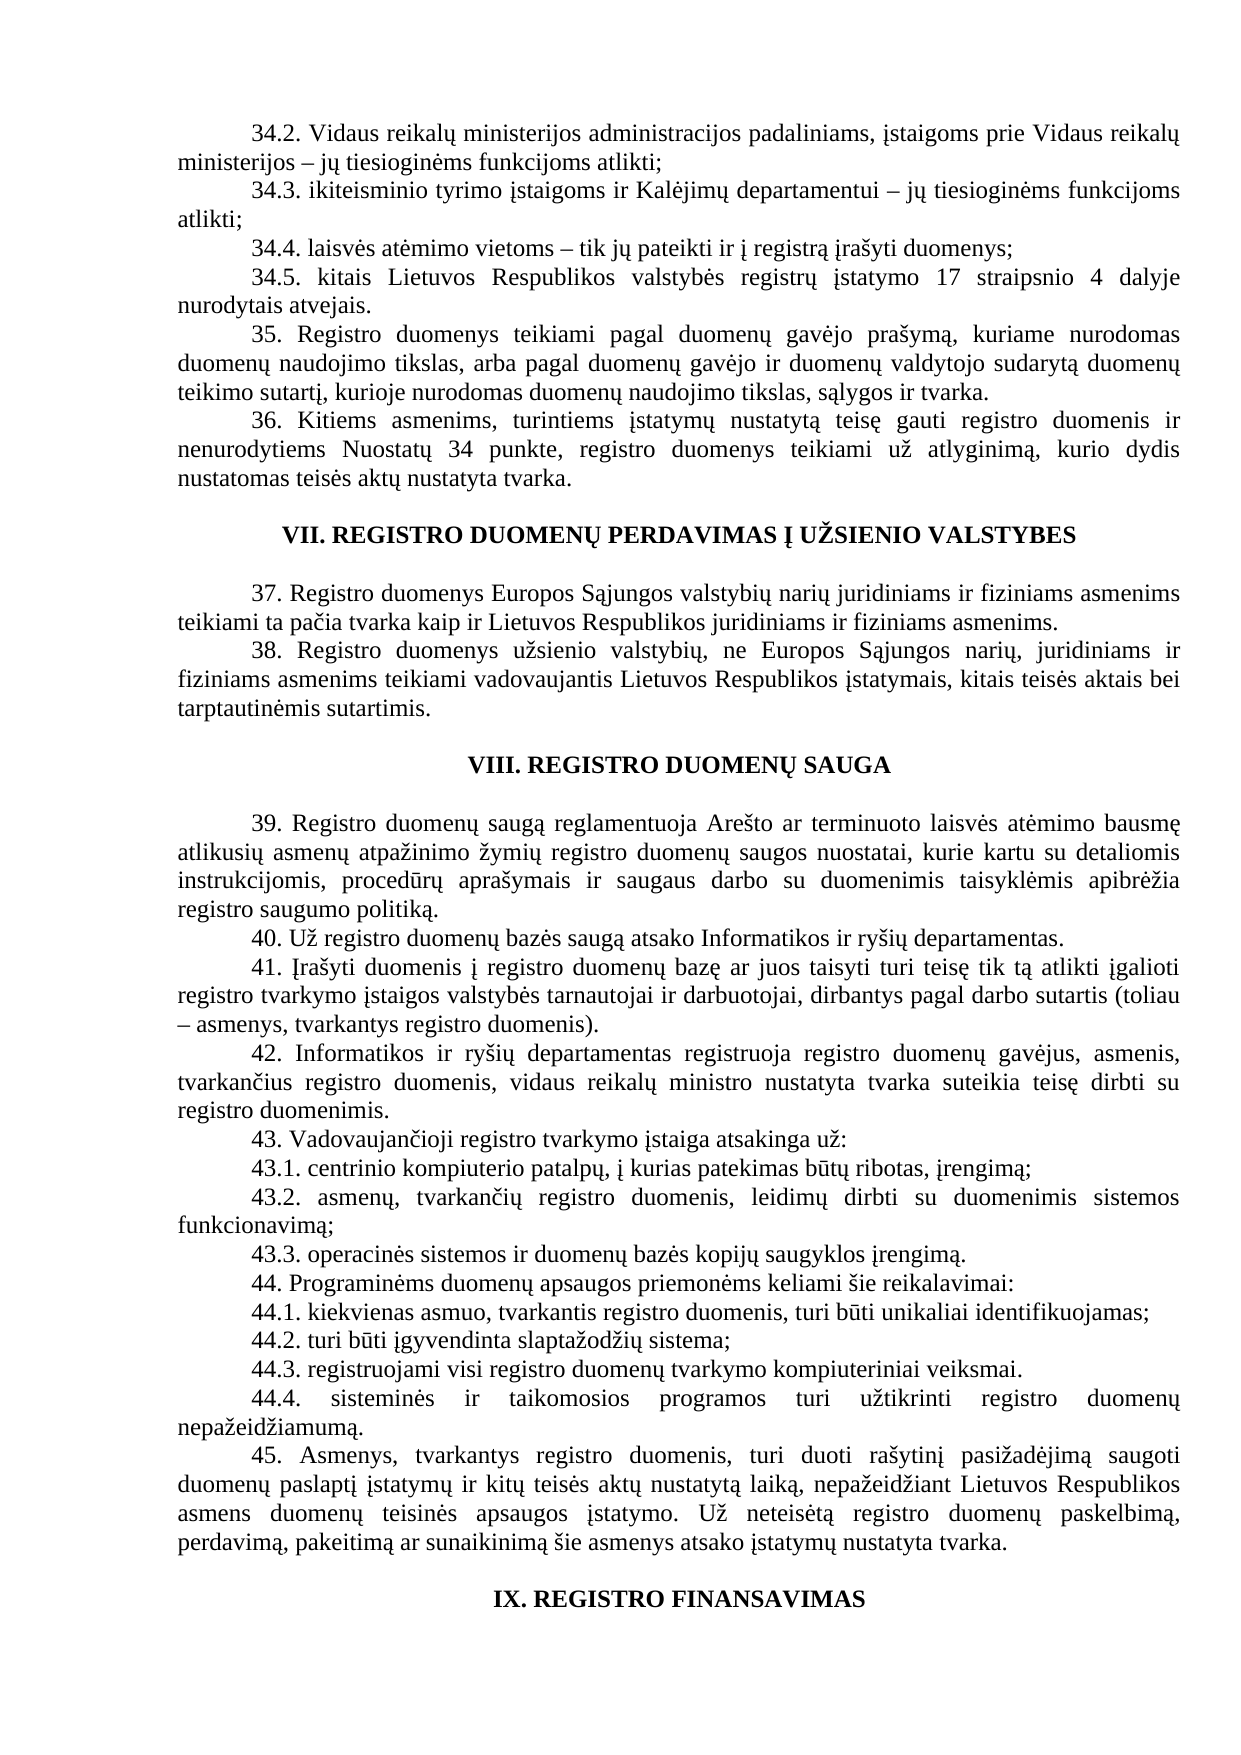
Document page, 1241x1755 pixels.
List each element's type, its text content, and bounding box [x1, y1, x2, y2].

text 35. Registro duomenys teikiami pagal duomenų gavėjo prašymą, kuriame nurodomas duomenų naudojimo tikslas, arba pagal duomenų gavėjo ir duomenų valdytojo sudarytą duomenų teikimo sutartį, kurioje nurodomas duomenų naudojimo tikslas, sąlygos ir tvarka. [177, 319, 1181, 406]
text 43.2. asmenų, tvarkančių registro duomenis, leidimų dirbti su duomenimis sistemos funkcionavimą; [177, 1182, 1181, 1239]
text 34.3. ikiteisminio tyrimo įstaigoms ir Kalėjimų departamentui – jų tiesioginėms funkcijoms atlikti; [177, 176, 1181, 233]
text 44.2. turi būti įgyvendinta slaptažodžių sistema; [177, 1326, 1181, 1354]
text 34.2. Vidaus reikalų ministerijos administracijos padaliniams, įstaigoms prie Vidaus reikalų ministerijos – jų tiesioginėms funkcijoms atlikti; [177, 118, 1181, 176]
text 34.4. laisvės atėmimo vietoms – tik jų pateikti ir į registrą įrašyti duomenys; [177, 233, 1181, 262]
text 42. Informatikos ir ryšių departamentas registruoja registro duomenų gavėjus, asmenis, tvarkančius registro duomenis, vidaus reikalų ministro nustatyta tvarka suteikia teisę dirbti su registro duomenimis. [177, 1038, 1181, 1124]
text 44. Programinėms duomenų apsaugos priemonėms keliami šie reikalavimai: [177, 1268, 1181, 1297]
text 38. Registro duomenys užsienio valstybių, ne Europos Sąjungos narių, juridiniams ir fiziniams asmenims teikiami vadovaujantis Lietuvos Respublikos įstatymais, kitais teisės aktais bei tarptautinėmis sutartimis. [177, 636, 1181, 722]
text 44.3. registruojami visi registro duomenų tvarkymo kompiuteriniai veiksmai. [177, 1354, 1181, 1383]
text 43.1. centrinio kompiuterio patalpų, į kurias patekimas būtų ribotas, įrengimą; [177, 1153, 1181, 1182]
text 43.3. operacinės sistemos ir duomenų bazės kopijų saugyklos įrengimą. [177, 1239, 1181, 1268]
text 36. Kitiems asmenims, turintiems įstatymų nustatytą teisę gauti registro duomenis ir nenurodytiems Nuostatų 34 punkte, registro duomenys teikiami už atlyginimą, kurio dydis nustatomas teisės aktų nustatyta tvarka. [177, 406, 1181, 492]
text 44.1. kiekvienas asmuo, tvarkantis registro duomenis, turi būti unikaliai identifikuojamas; [177, 1297, 1181, 1326]
text 43. Vadovaujančioji registro tvarkymo įstaiga atsakinga už: [177, 1124, 1181, 1153]
text IX. REGISTRO FINANSAVIMAS [177, 1584, 1181, 1613]
text 44.4. sisteminės ir taikomosios programos turi užtikrinti registro duomenų nepažeidžiamumą. [177, 1383, 1181, 1441]
text 45. Asmenys, tvarkantys registro duomenis, turi duoti rašytinį pasižadėjimą saugoti duomenų paslaptį įstatymų ir kitų teisės aktų nustatytą laiką, nepažeidžiant Lietuvos Respublikos asmens duomenų teisinės apsaugos įstatymo. Už neteisėtą registro duomenų paskelbimą, perdavimą, pakeitimą ar sunaikinimą šie asmenys atsako įstatymų nustatyta tvarka. [177, 1441, 1181, 1556]
text 39. Registro duomenų saugą reglamentuoja Arešto ar terminuoto laisvės atėmimo bausmę atlikusių asmenų atpažinimo žymių registro duomenų saugos nuostatai, kurie kartu su detaliomis instrukcijomis, procedūrų aprašymais ir saugaus darbo su duomenimis taisyklėmis apibrėžia registro saugumo politiką. [177, 808, 1181, 923]
text 37. Registro duomenys Europos Sąjungos valstybių narių juridiniams ir fiziniams asmenims teikiami ta pačia tvarka kaip ir Lietuvos Respublikos juridiniams ir fiziniams asmenims. [177, 578, 1181, 636]
text 41. Įrašyti duomenis į registro duomenų bazę ar juos taisyti turi teisę tik tą atlikti įgalioti registro tvarkymo įstaigos valstybės tarnautojai ir darbuotojai, dirbantys pagal darbo sutartis (toliau – asmenys, tvarkantys registro duomenis). [177, 952, 1181, 1038]
text VIII. REGISTRO DUOMENŲ SAUGA [177, 751, 1181, 779]
text 34.5. kitais Lietuvos Respublikos valstybės registrų įstatymo 17 straipsnio 4 dalyje nurodytais atvejais. [177, 262, 1181, 319]
text 40. Už registro duomenų bazės saugą atsako Informatikos ir ryšių departamentas. [177, 923, 1181, 952]
text VII. REGISTRO DUOMENŲ PERDAVIMAS Į UŽSIENIO VALSTYBES [177, 521, 1181, 549]
